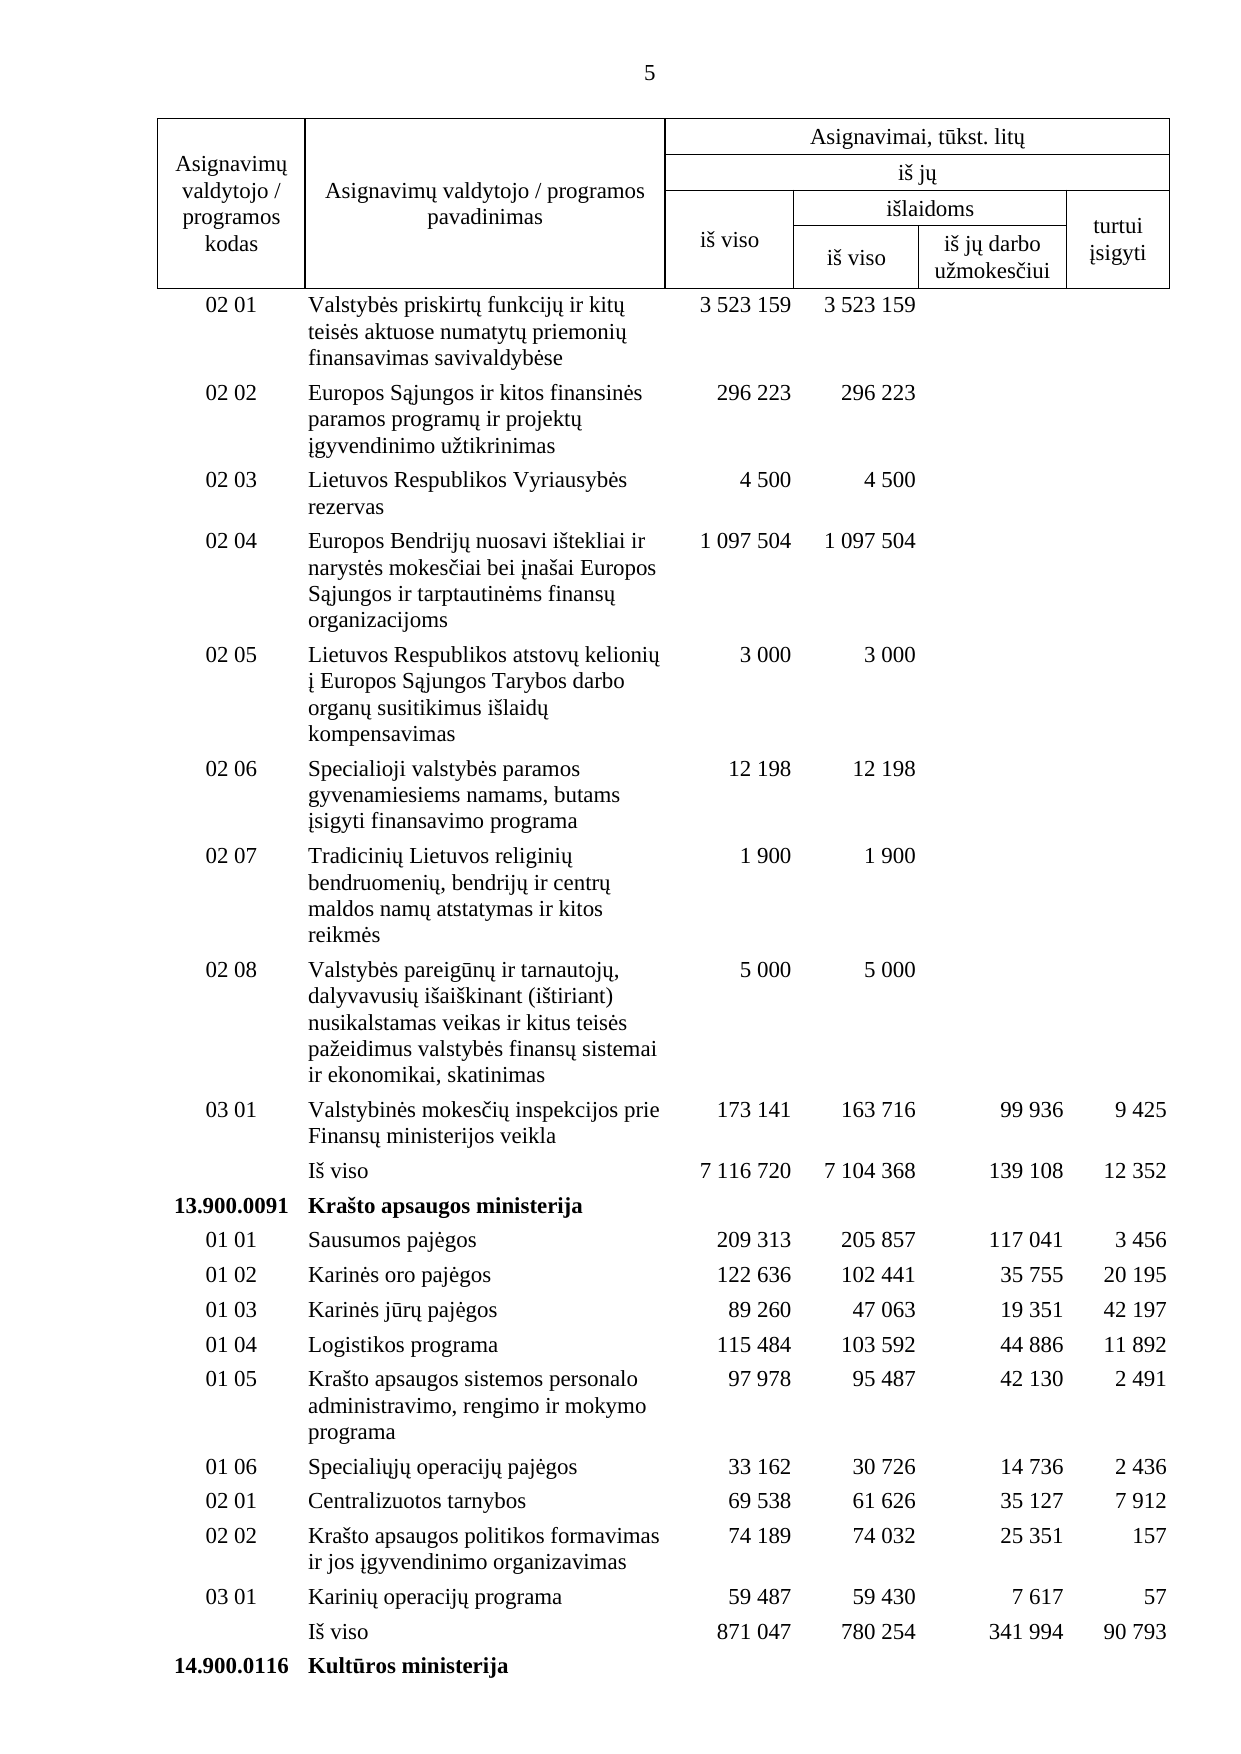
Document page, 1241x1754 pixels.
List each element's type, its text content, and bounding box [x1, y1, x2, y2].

table_cell 20 195 [1066, 1257, 1169, 1292]
table_cell iš viso [794, 226, 918, 287]
table_cell Specialiųjų operacijų pajėgos [305, 1449, 665, 1483]
table_cell [1066, 462, 1169, 523]
table_cell 19 351 [919, 1292, 1066, 1326]
table_cell 12 352 [1066, 1153, 1169, 1188]
table_cell 14 736 [919, 1449, 1066, 1483]
table_cell 02 04 [158, 523, 305, 637]
table_cell Valstybinės mokesčių inspekcijos prie Finansų ministerijos veikla [305, 1092, 665, 1153]
table_cell 12 198 [665, 751, 794, 838]
table_cell [919, 523, 1066, 637]
table_cell 1 097 504 [794, 523, 918, 637]
table_cell 44 886 [919, 1326, 1066, 1361]
table_cell [158, 1153, 305, 1188]
table_cell [919, 289, 1066, 375]
table_cell 99 936 [919, 1092, 1066, 1153]
table_cell 42 197 [1066, 1292, 1169, 1326]
table_cell Centralizuotos tarnybos [305, 1483, 665, 1518]
table_cell [1066, 375, 1169, 462]
table_cell 102 441 [794, 1257, 918, 1292]
table_cell [919, 751, 1066, 838]
table_header Asignavimų valdytojo / programos pavadinimas [306, 119, 664, 287]
table_cell 3 523 159 [665, 289, 794, 375]
table_cell [158, 1614, 305, 1648]
table_cell išlaidoms [794, 191, 1066, 225]
table_cell [919, 637, 1066, 751]
table_cell 12 198 [794, 751, 918, 838]
table_cell Specialioji valstybės paramos gyvenamiesiems namams, butams įsigyti finansavimo programa [305, 751, 665, 838]
table_cell 69 538 [665, 1483, 794, 1518]
table_cell 173 141 [665, 1092, 794, 1153]
table_cell 296 223 [665, 375, 794, 462]
table_cell Karinės oro pajėgos [305, 1257, 665, 1292]
table_cell [1066, 838, 1169, 952]
table_cell [1066, 751, 1169, 838]
table_cell 341 994 [919, 1614, 1066, 1648]
table_cell 35 755 [919, 1257, 1066, 1292]
table_cell 2 436 [1066, 1449, 1169, 1483]
table_cell Europos Sąjungos ir kitos finansinės paramos programų ir projektų įgyvendinimo užtikrinimas [305, 375, 665, 462]
table_cell 61 626 [794, 1483, 918, 1518]
table_cell [1066, 523, 1169, 637]
table_cell 3 456 [1066, 1223, 1169, 1257]
table_cell 03 01 [158, 1579, 305, 1614]
table_header Asignavimai, tūkst. litų [666, 119, 1169, 154]
table_cell 3 000 [665, 637, 794, 751]
table_cell 02 01 [158, 1483, 305, 1518]
table_cell 9 425 [1066, 1092, 1169, 1153]
table_cell [919, 375, 1066, 462]
table_cell 115 484 [665, 1326, 794, 1361]
table_cell Tradicinių Lietuvos religinių bendruomenių, bendrijų ir centrų maldos namų atstatymas ir kitos reikmės [305, 838, 665, 952]
table_cell Logistikos programa [305, 1326, 665, 1361]
table_cell 57 [1066, 1579, 1169, 1614]
table_cell 97 978 [665, 1361, 794, 1448]
table_cell [665, 1648, 794, 1683]
table_cell 7 912 [1066, 1483, 1169, 1518]
table_cell [794, 1188, 918, 1222]
table_cell 02 02 [158, 1518, 305, 1579]
table_cell 33 162 [665, 1449, 794, 1483]
table_cell 5 000 [794, 952, 918, 1092]
table_cell [919, 838, 1066, 952]
table_cell 103 592 [794, 1326, 918, 1361]
table_cell 7 104 368 [794, 1153, 918, 1188]
table_cell [919, 462, 1066, 523]
table_cell 3 523 159 [794, 289, 918, 375]
table_cell 89 260 [665, 1292, 794, 1326]
table_cell 02 02 [158, 375, 305, 462]
table_cell iš viso [666, 191, 793, 287]
table_cell 02 08 [158, 952, 305, 1092]
table_cell Iš viso [305, 1153, 665, 1188]
table_cell 7 617 [919, 1579, 1066, 1614]
table_cell 74 189 [665, 1518, 794, 1579]
table_cell Lietuvos Respublikos Vyriausybės rezervas [305, 462, 665, 523]
table_cell [919, 1648, 1066, 1683]
table_cell Lietuvos Respublikos atstovų kelionių į Europos Sąjungos Tarybos darbo organų susitikimus išlaidų kompensavimas [305, 637, 665, 751]
table_cell 780 254 [794, 1614, 918, 1648]
table_cell Karinės jūrų pajėgos [305, 1292, 665, 1326]
table_cell [794, 1648, 918, 1683]
table_cell 01 01 [158, 1223, 305, 1257]
table_cell Europos Bendrijų nuosavi ištekliai ir narystės mokesčiai bei įnašai Europos Sąjungos ir tarptautinėms finansų organizacijoms [305, 523, 665, 637]
table_cell 296 223 [794, 375, 918, 462]
table_cell 122 636 [665, 1257, 794, 1292]
table_cell Iš viso [305, 1614, 665, 1648]
table_cell 209 313 [665, 1223, 794, 1257]
table_cell 4 500 [794, 462, 918, 523]
table_cell 7 116 720 [665, 1153, 794, 1188]
table_cell Krašto apsaugos politikos formavimas ir jos įgyvendinimo organizavimas [305, 1518, 665, 1579]
table_cell 13.900.0091 [158, 1188, 305, 1222]
table_cell 157 [1066, 1518, 1169, 1579]
table_cell 02 03 [158, 462, 305, 523]
table_cell turtui įsigyti [1067, 191, 1169, 287]
table_cell 42 130 [919, 1361, 1066, 1448]
table_cell iš jų [666, 155, 1169, 189]
table_cell [665, 1188, 794, 1222]
table_cell 02 05 [158, 637, 305, 751]
table_cell 1 900 [794, 838, 918, 952]
table_cell 74 032 [794, 1518, 918, 1579]
table_cell 205 857 [794, 1223, 918, 1257]
table_cell Kultūros ministerija [305, 1648, 665, 1683]
table_cell [1066, 289, 1169, 375]
table_cell 4 500 [665, 462, 794, 523]
table_cell 95 487 [794, 1361, 918, 1448]
table_cell 90 793 [1066, 1614, 1169, 1648]
table_cell [1066, 952, 1169, 1092]
table_cell [919, 952, 1066, 1092]
table_cell 02 01 [158, 289, 305, 375]
table_cell Valstybės priskirtų funkcijų ir kitų teisės aktuose numatytų priemonių finansavimas savivaldybėse [305, 289, 665, 375]
table_cell 1 097 504 [665, 523, 794, 637]
table_header Asignavimų valdytojo / programos kodas [158, 119, 304, 287]
table_cell 01 02 [158, 1257, 305, 1292]
table_cell 139 108 [919, 1153, 1066, 1188]
table_cell [919, 1188, 1066, 1222]
table_cell Karinių operacijų programa [305, 1579, 665, 1614]
table_cell 871 047 [665, 1614, 794, 1648]
table_cell [1066, 1188, 1169, 1222]
table_cell Krašto apsaugos ministerija [305, 1188, 665, 1222]
table_cell 30 726 [794, 1449, 918, 1483]
table_cell 02 06 [158, 751, 305, 838]
table_cell 5 000 [665, 952, 794, 1092]
table_cell Sausumos pajėgos [305, 1223, 665, 1257]
table_cell iš jų darbo užmokesčiui [919, 226, 1066, 287]
table_cell 117 041 [919, 1223, 1066, 1257]
table_cell 59 430 [794, 1579, 918, 1614]
table_cell 2 491 [1066, 1361, 1169, 1448]
table_cell 01 04 [158, 1326, 305, 1361]
table_cell 47 063 [794, 1292, 918, 1326]
table_cell 163 716 [794, 1092, 918, 1153]
table_cell [1066, 637, 1169, 751]
table_cell 25 351 [919, 1518, 1066, 1579]
table_cell 01 03 [158, 1292, 305, 1326]
table_cell 01 06 [158, 1449, 305, 1483]
table_cell 03 01 [158, 1092, 305, 1153]
table_cell 11 892 [1066, 1326, 1169, 1361]
table_cell Valstybės pareigūnų ir tarnautojų, dalyvavusių išaiškinant (ištiriant) nusikalstamas veikas ir kitus teisės pažeidimus valstybės finansų sistemai ir ekonomikai, skatinimas [305, 952, 665, 1092]
table_cell Krašto apsaugos sistemos personalo administravimo, rengimo ir mokymo programa [305, 1361, 665, 1448]
table_cell 01 05 [158, 1361, 305, 1448]
table_cell 3 000 [794, 637, 918, 751]
table_cell [1066, 1648, 1169, 1683]
table_cell 02 07 [158, 838, 305, 952]
table_cell 59 487 [665, 1579, 794, 1614]
table_cell 14.900.0116 [158, 1648, 305, 1683]
table_cell 35 127 [919, 1483, 1066, 1518]
table_cell 1 900 [665, 838, 794, 952]
